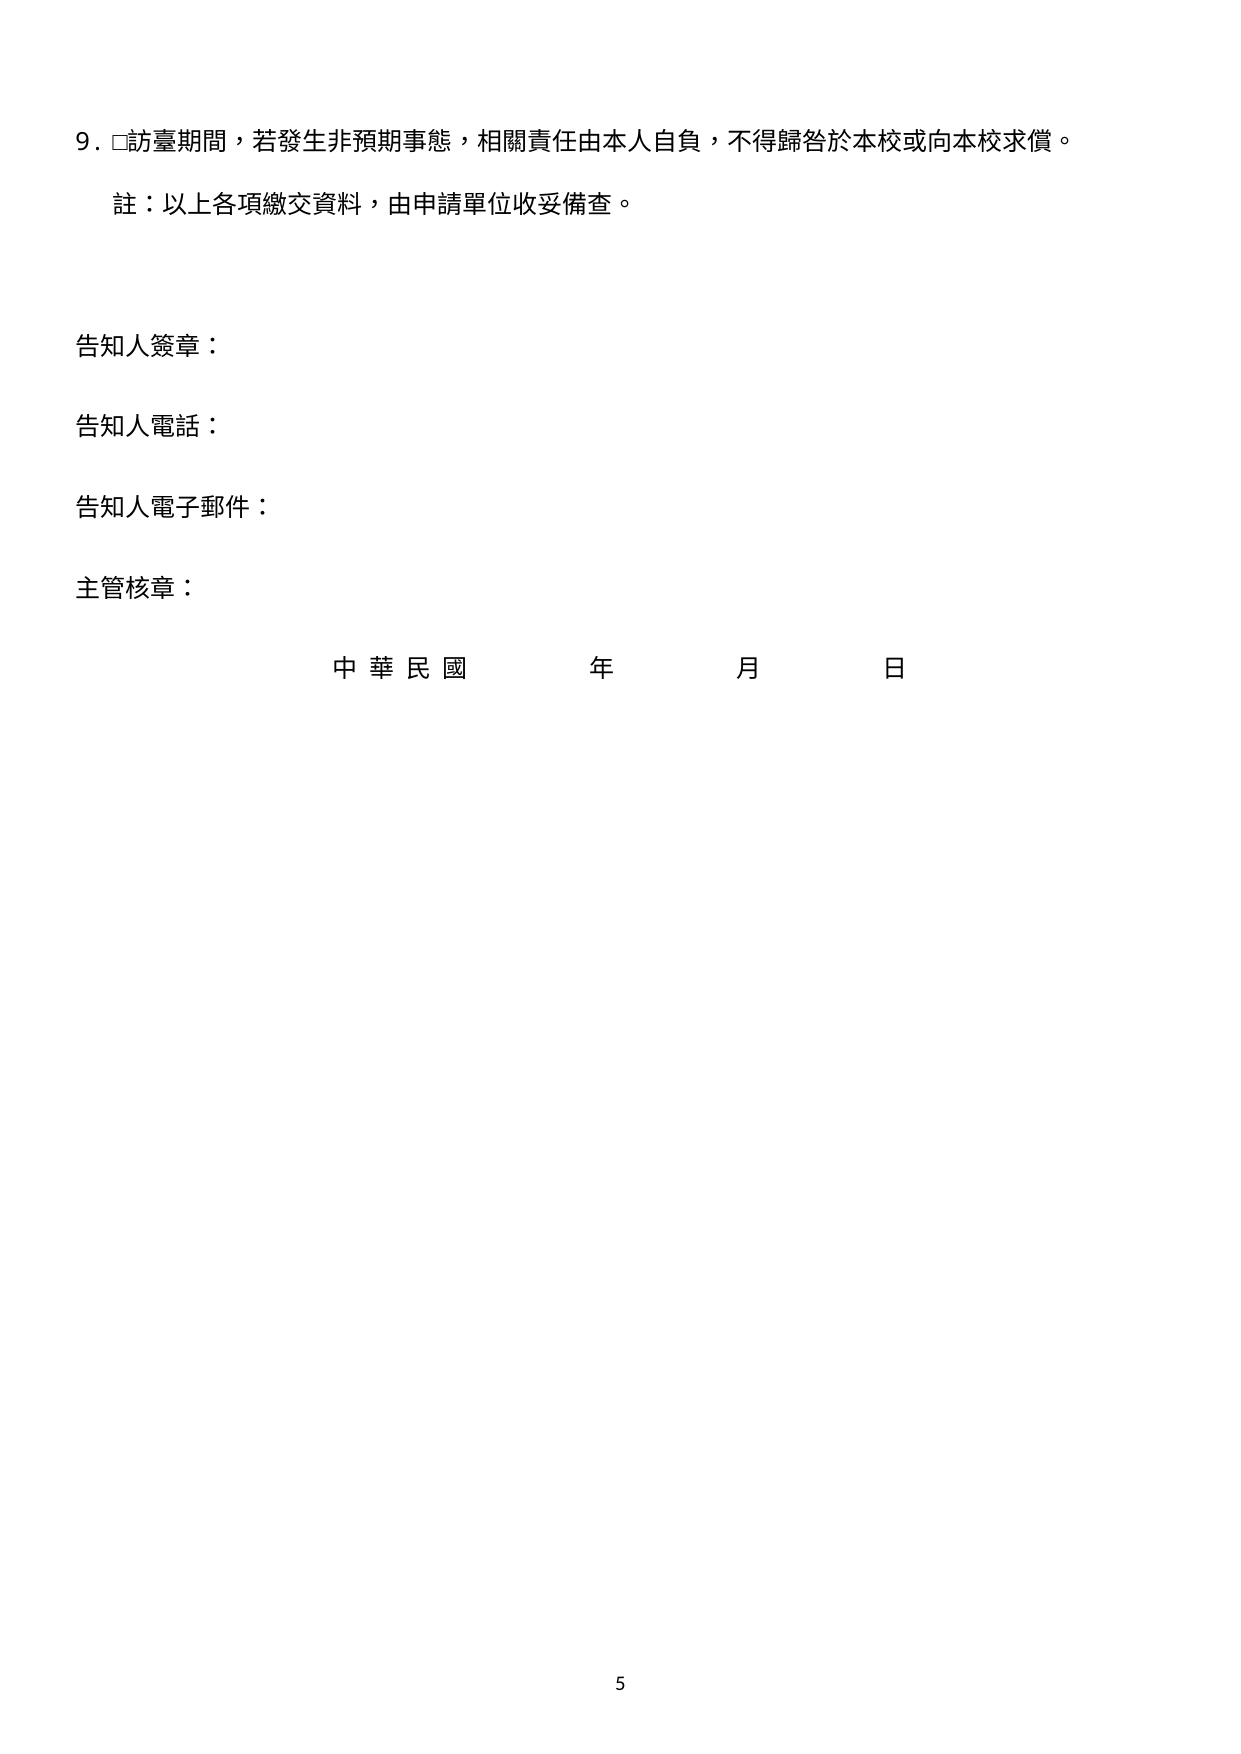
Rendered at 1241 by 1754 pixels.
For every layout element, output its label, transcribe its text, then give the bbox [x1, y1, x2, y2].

text 主管核章： [75, 544, 1165, 607]
text 告知人電話： [75, 383, 1165, 446]
text 中華民國 年 月 日 [75, 625, 1165, 688]
text 告知人簽章： [75, 303, 1165, 365]
list □訪臺期間，若發生非預期事態，相關責任由本人自負，不得歸咎於本校或向本校求償。 [75, 98, 1165, 161]
text 註：以上各項繳交資料，由申請單位收妥備查。 [75, 161, 1165, 223]
text 告知人電子郵件： [75, 464, 1165, 526]
